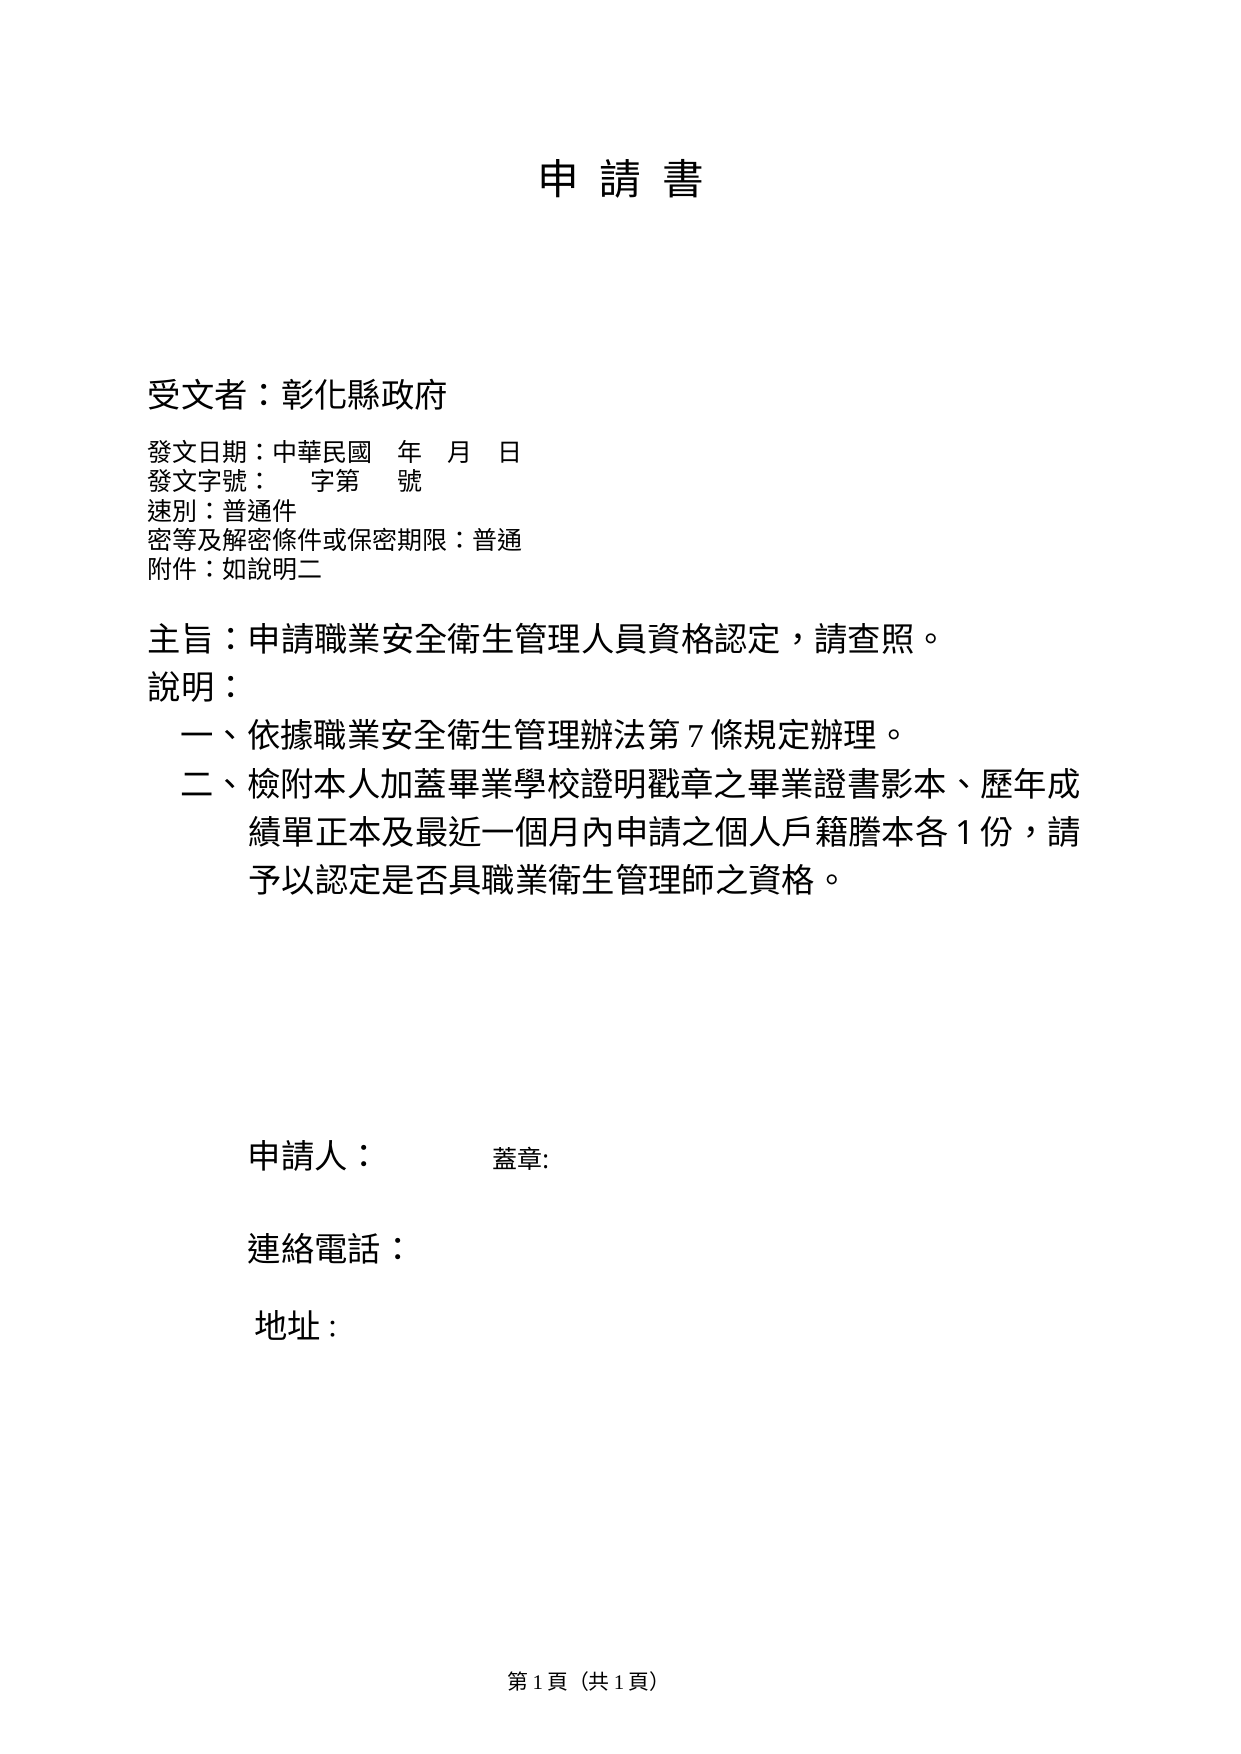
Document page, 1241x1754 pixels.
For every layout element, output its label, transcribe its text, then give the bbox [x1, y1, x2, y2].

text 附件：如說明二 [148, 555, 1092, 584]
list 依據職業安全衛生管理辦法第7條規定辦理。 [180, 709, 1092, 757]
text 連絡電話： [248, 1223, 1092, 1271]
text 速別：普通件 [148, 497, 1092, 526]
text 發文字號： 字第 號 [148, 467, 1092, 497]
text 說明： [148, 661, 1092, 709]
text 密等及解密條件或保密期限：普通 [148, 526, 1092, 555]
text 主旨：申請職業安全衛生管理人員資格認定，請查照。 [148, 613, 1092, 661]
text 申 請 書 [148, 148, 1092, 206]
text 地址： [148, 1300, 1092, 1348]
list 檢附本人加蓋畢業學校證明戳章之畢業證書影本、歷年成績單正本及最近一個月內申請之個人戶籍謄本各1份，請予以認定是否具職業衛生管理師之資格。 [180, 757, 1092, 902]
text 申請人： 蓋章: [248, 1129, 1092, 1178]
text 發文日期：中華民國 年 月 日 [148, 438, 1092, 467]
text 受文者：彰化縣政府 [148, 369, 1092, 417]
